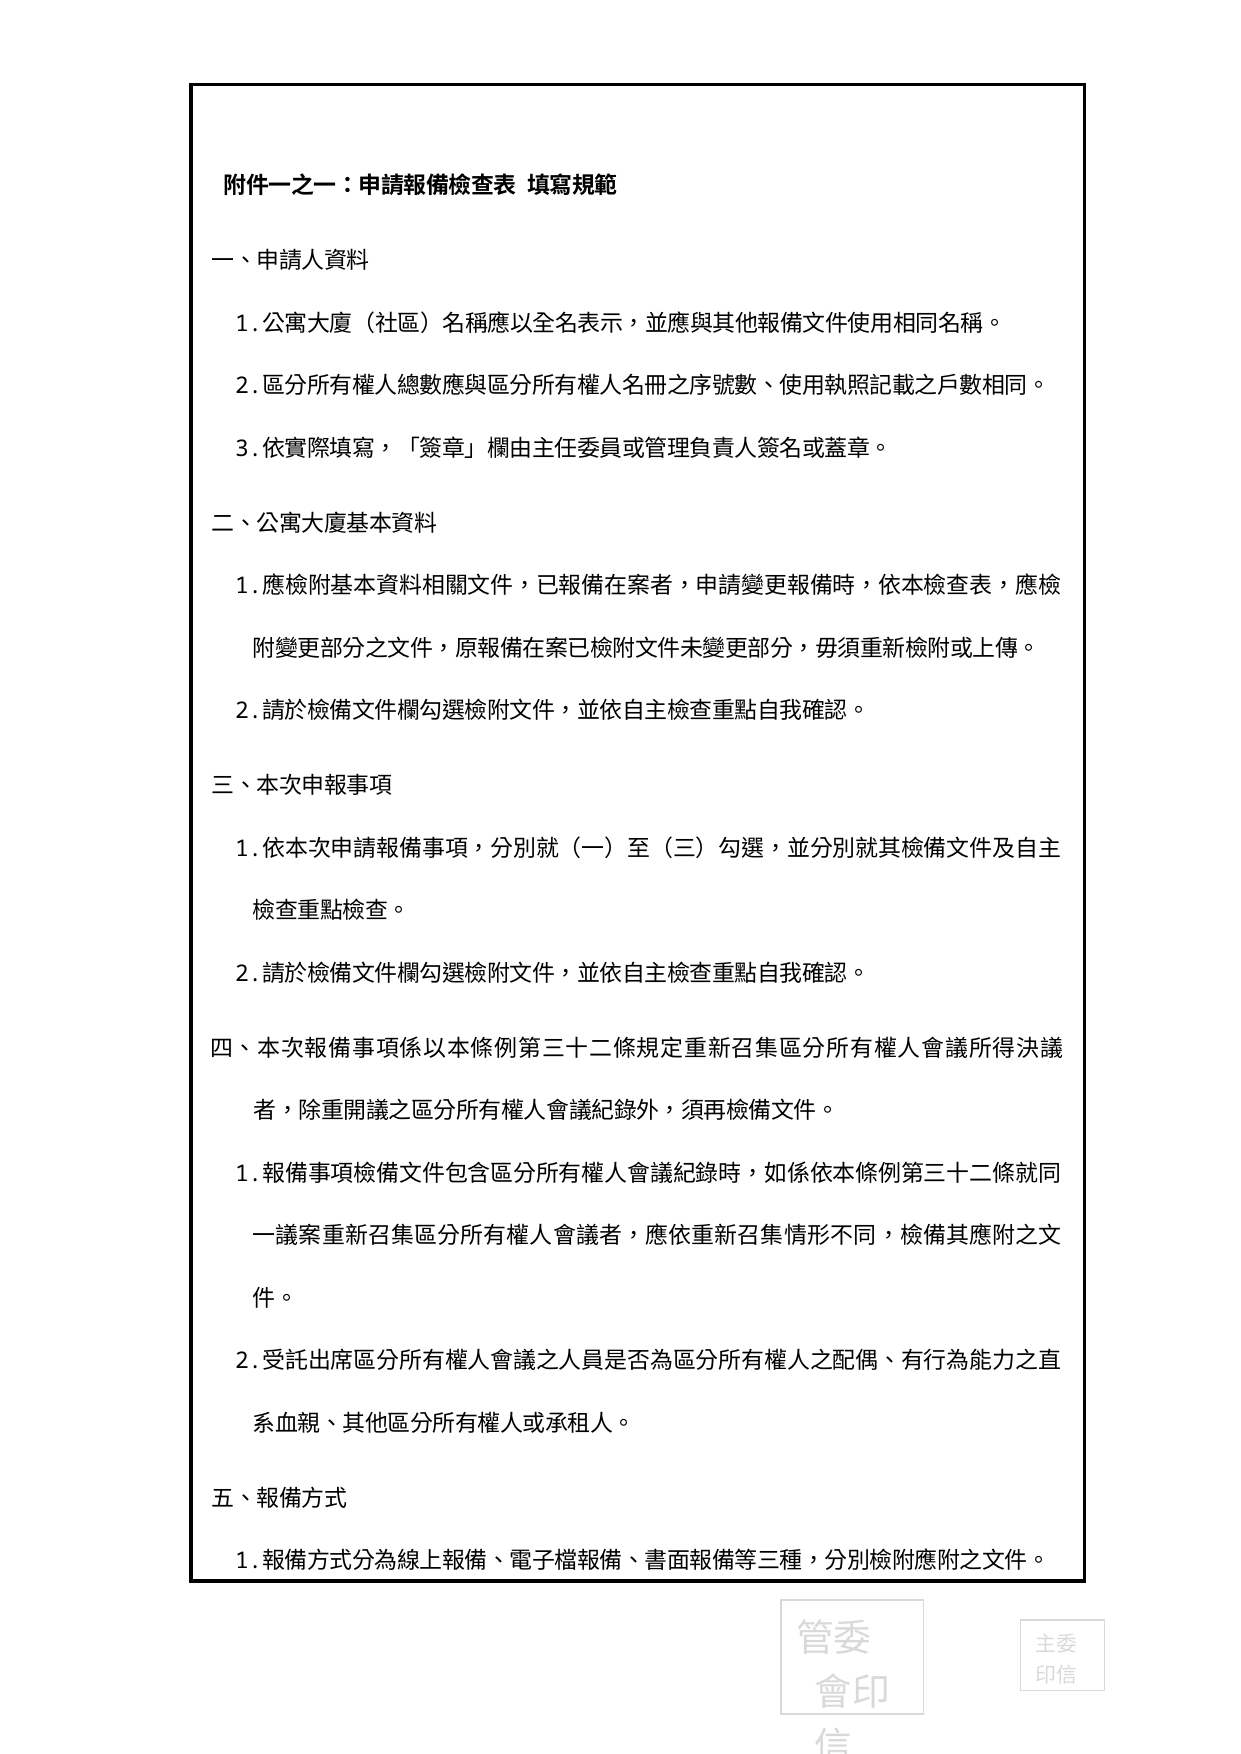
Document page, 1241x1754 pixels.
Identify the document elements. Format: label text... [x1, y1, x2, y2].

table_header 附件一之一：申請報備檢查表 填寫規範 一、申請人資料 1.公寓大廈（社區）名稱應以全名表示，並應與其他報備文件使用相同名稱。 2.區分所有權人總數應與區分所有權人名冊之序號數、使用執照記載之戶數相同。 3.依實際填寫，「簽章」欄由主任委員或管理負責人簽名或蓋章。 二、公寓大廈基本資料 1.應檢附基本資料相關文件，已報備在案者，申請變更報備時，依本檢查表，應檢附變更部分之文件，原報備在案已檢附文件未變更部分，毋須重新檢附或上傳。 2.請於檢備文件欄勾選檢附文件，並依自主檢查重點自我確認。 三、本次申報事項 1.依本次申請報備事項，分別就（一）至（三）勾選，並分別就其檢備文件及自主檢查重點檢查。 2.請於檢備文件欄勾選檢附文件，並依自主檢查重點自我確認。 四、本次報備事項係以本條例第三十二條規定重新召集區分所有權人會議所得決議者，除重開議之區分所有權人會議紀錄外，須再檢備文件。 1.報備事項檢備文件包含區分所有權人會議紀錄時，如係依本條例第三十二條就同一議案重新召集區分所有權人會議者，應依重新召集情形不同，檢備其應附之文件。 2.受託出席區分所有權人會議之人員是否為區分所有權人之配偶、有行為能力之直系血親、其他區分所有權人或承租人。 五、報備方式 1.報備方式分為線上報備、電子檔報備、書面報備等三種，分別檢附應附之文件。 [193, 86, 1083, 1579]
